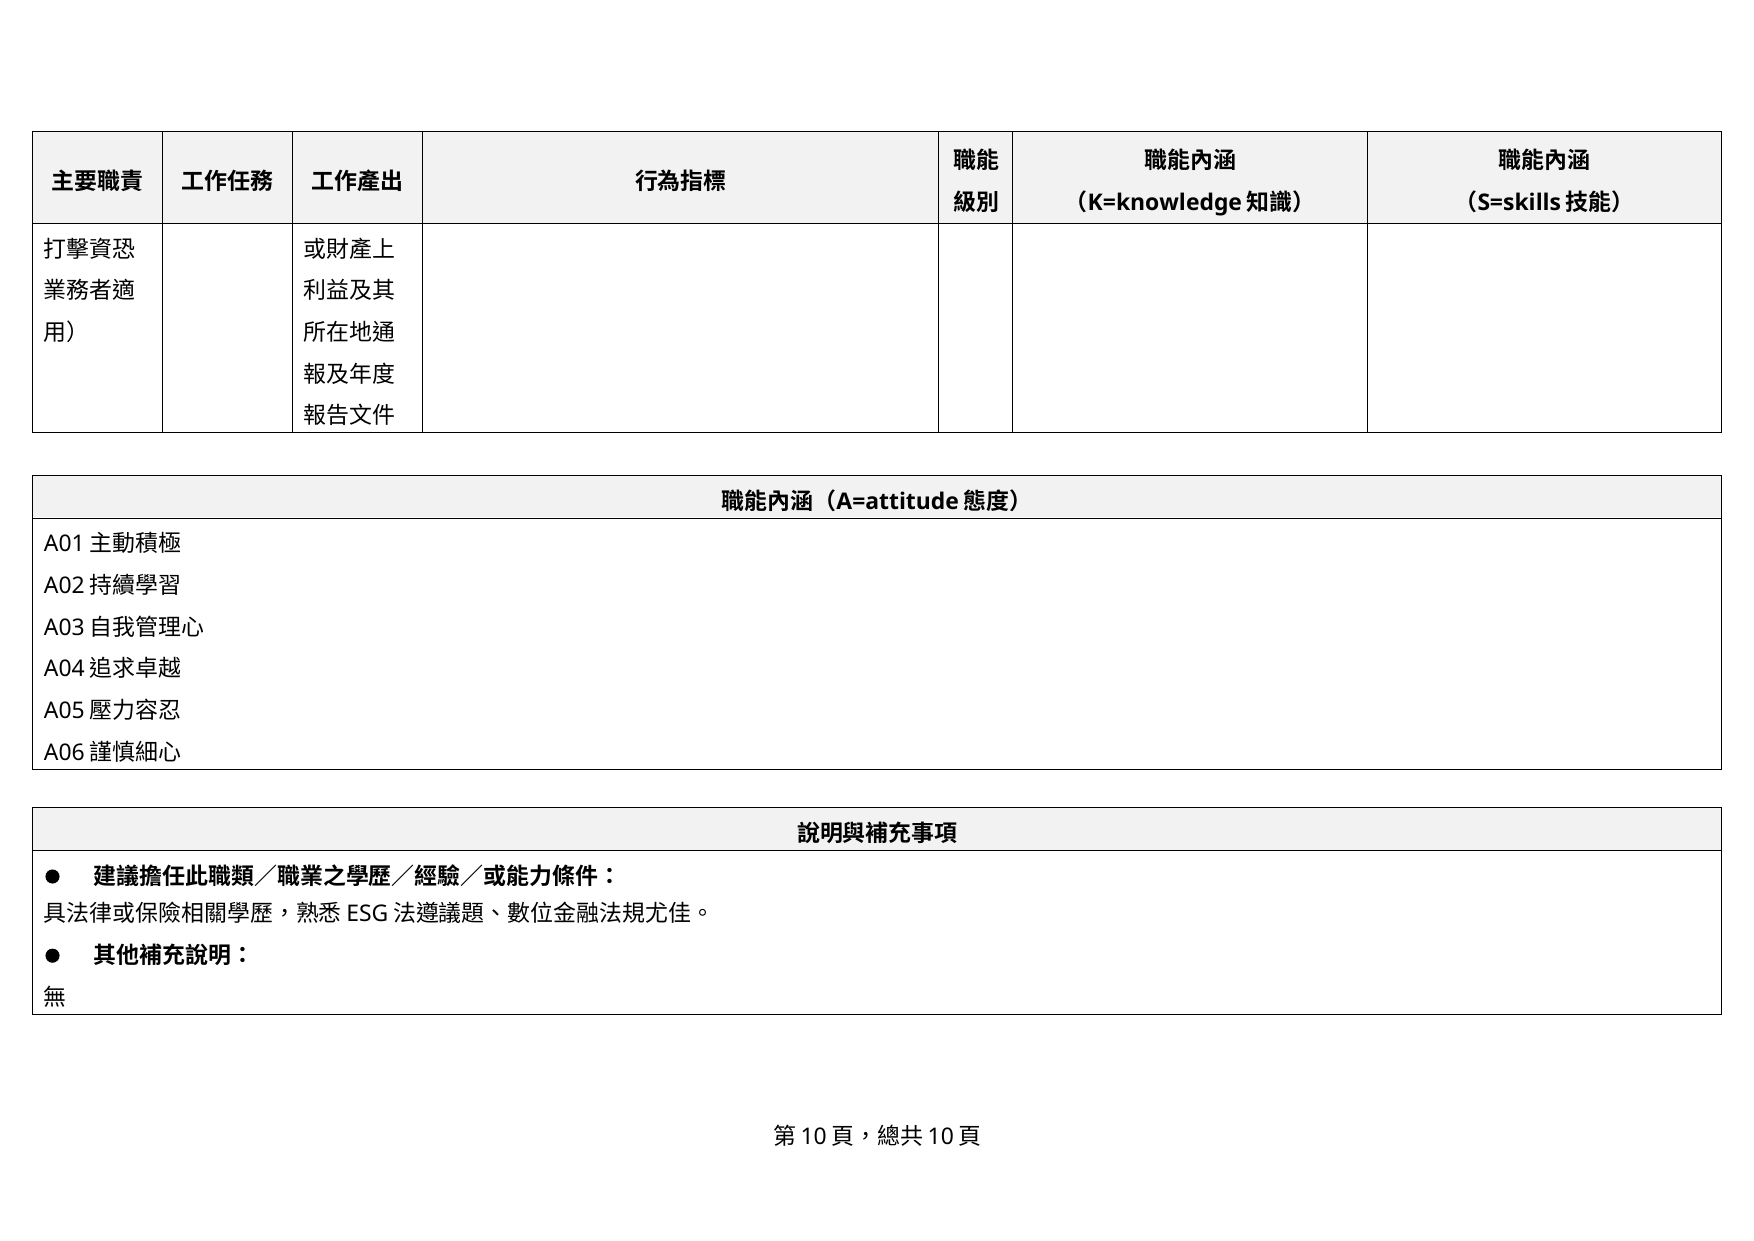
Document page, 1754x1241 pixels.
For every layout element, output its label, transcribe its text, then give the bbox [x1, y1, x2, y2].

table_header 主要職責 [33, 132, 162, 223]
table_header 說明與補充事項 [33, 808, 1721, 850]
table_cell A01主動積極 A02持續學習 A03自我管理心 A04追求卓越 A05壓力容忍 A06謹慎細心 [33, 519, 1721, 768]
table_cell 建議擔任此職類／職業之學歷／經驗／或能力條件： 具法律或保險相關學歷，熟悉ESG法遵議題、數位金融法規尤佳。 其他補充說明： 無 [33, 851, 1721, 1014]
table_cell [939, 224, 1012, 432]
table_header 行為指標 [423, 132, 938, 223]
table_header 工作任務 [163, 132, 292, 223]
table_cell [1368, 224, 1721, 432]
table_header 工作產出 [293, 132, 422, 223]
table_header 職能內涵（A=attitude態度） [33, 476, 1721, 517]
table_cell [423, 224, 938, 432]
table_header 職能 級別 [939, 132, 1012, 223]
table_header 職能內涵 （K=knowledge知識） [1013, 132, 1367, 223]
table_cell 或財產上利益及其所在地通報及年度報告文件 [293, 224, 422, 432]
table_cell [1013, 224, 1367, 432]
table_cell [163, 224, 292, 432]
table_header 職能內涵 （S=skills技能） [1368, 132, 1721, 223]
table_cell 打擊資恐業務者適用） [33, 224, 162, 432]
